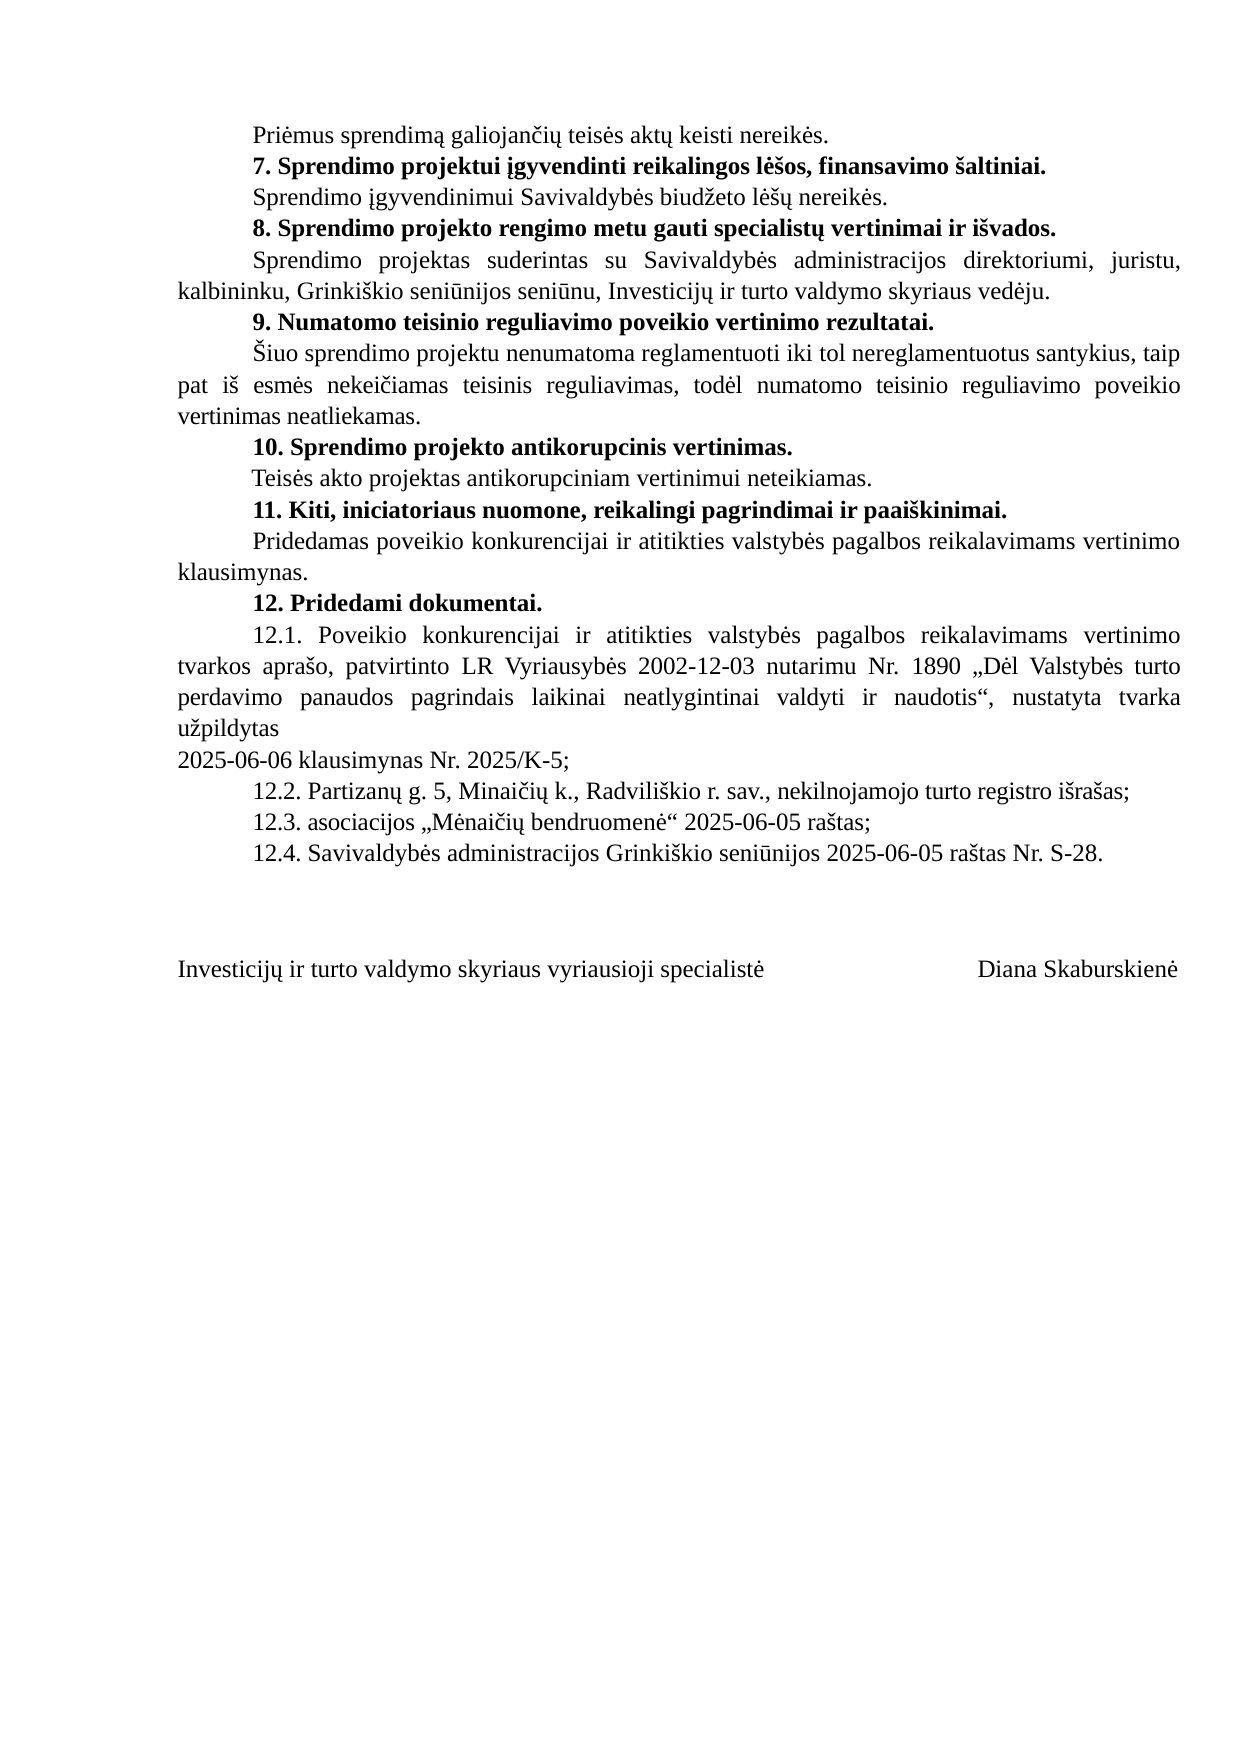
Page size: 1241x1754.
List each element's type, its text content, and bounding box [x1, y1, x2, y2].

text 12.2. Partizanų g. 5, Minaičių k., Radviliškio r. sav., nekilnojamojo turto registro išrašas; [177, 774, 1181, 806]
text 9. Numatomo teisinio reguliavimo poveikio vertinimo rezultatai. [177, 306, 1181, 337]
text Investicijų ir turto valdymo skyriaus vyriausioji specialistė Diana Skaburskienė [177, 954, 1181, 983]
text 12.3. asociacijos „Mėnaičių bendruomenė“ 2025-06-05 raštas; [177, 806, 1181, 837]
text Pridedamas poveikio konkurencijai ir atitikties valstybės pagalbos reikalavimams vertinimo klausimynas. [177, 524, 1181, 587]
text Teisės akto projektas antikorupciniam vertinimui neteikiamas. [177, 462, 1181, 493]
text Šiuo sprendimo projektu nenumatoma reglamentuoti iki tol nereglamentuotus santykius, taip pat iš esmės nekeičiamas teisinis reguliavimas, todėl numatomo teisinio reguliavimo poveikio vertinimas neatliekamas. [177, 337, 1181, 431]
text 7. Sprendimo projektui įgyvendinti reikalingos lėšos, finansavimo šaltiniai. [177, 149, 1181, 181]
text 12. Pridedami dokumentai. [177, 587, 1181, 618]
text 8. Sprendimo projekto rengimo metu gauti specialistų vertinimai ir išvados. [177, 212, 1181, 243]
text 12.1. Poveikio konkurencijai ir atitikties valstybės pagalbos reikalavimams vertinimo tvarkos aprašo, patvirtinto LR Vyriausybės 2002-12-03 nutarimu Nr. 1890 „Dėl Valstybės turto perdavimo panaudos pagrindais laikinai neatlygintinai valdyti ir naudotis“, nustatyta tvarka užpildytas 2025-06-06 klausimynas Nr. 2025/K-5; [177, 618, 1181, 774]
text 11. Kiti, iniciatoriaus nuomone, reikalingi pagrindimai ir paaiškinimai. [177, 493, 1181, 524]
text 12.4. Savivaldybės administracijos Grinkiškio seniūnijos 2025-06-05 raštas Nr. S-28. [177, 837, 1181, 868]
text 10. Sprendimo projekto antikorupcinis vertinimas. [177, 431, 1181, 462]
text Priėmus sprendimą galiojančių teisės aktų keisti nereikės. [177, 118, 1181, 149]
text Sprendimo projektas suderintas su Savivaldybės administracijos direktoriumi, juristu, kalbininku, Grinkiškio seniūnijos seniūnu, Investicijų ir turto valdymo skyriaus vedėju. [177, 243, 1181, 306]
text Sprendimo įgyvendinimui Savivaldybės biudžeto lėšų nereikės. [177, 181, 1181, 212]
